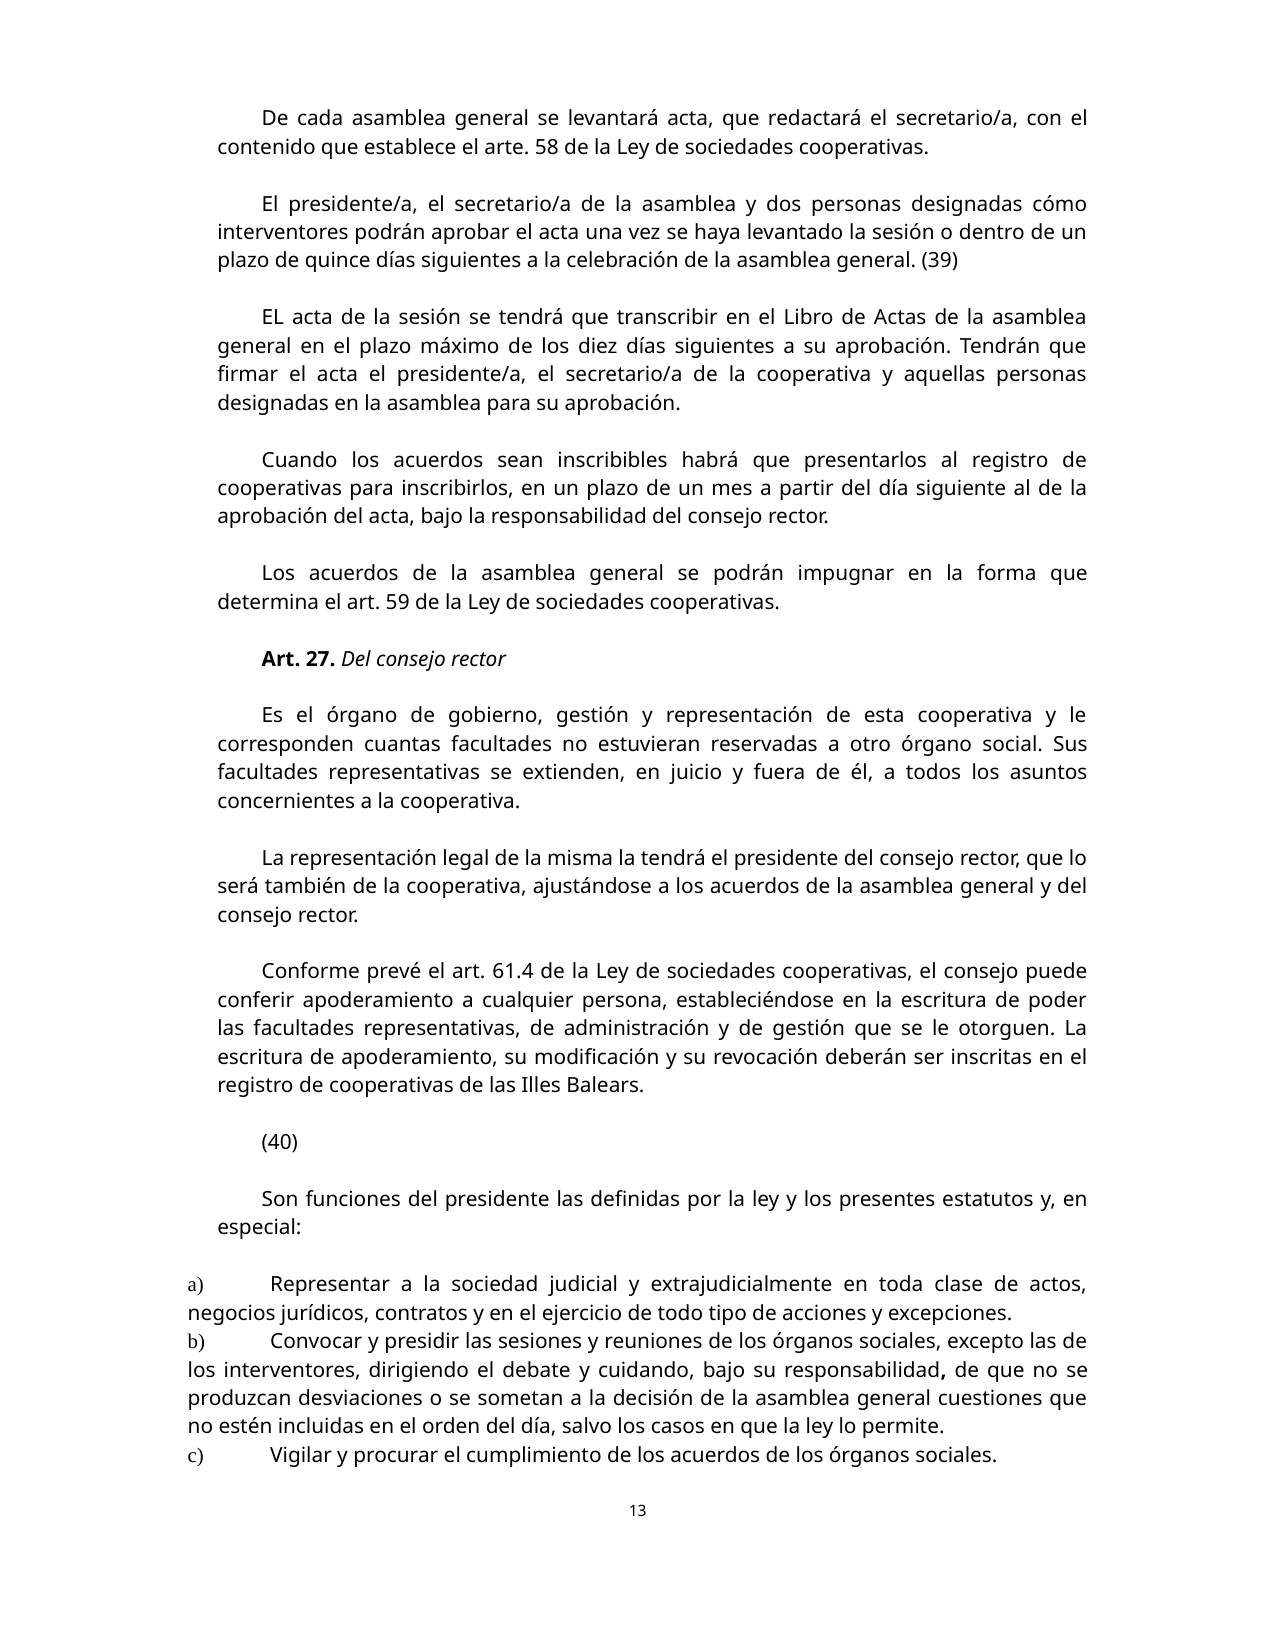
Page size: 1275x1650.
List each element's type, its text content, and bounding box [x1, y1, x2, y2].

text El presidente/a, el secretario/a de la asamblea y dos personas designadas cómo interventores podrán aprobar el acta una vez se haya levantado la sesión o dentro de un plazo de quince días siguientes a la celebración de la asamblea general. (39) [217, 189, 1088, 274]
text Los acuerdos de la asamblea general se podrán impugnar en la forma que determina el art. 59 de la Ley de sociedades cooperativas. [217, 558, 1088, 615]
text La representación legal de la misma la tendrá el presidente del consejo rector, que lo será también de la cooperativa, ajustándose a los acuerdos de la asamblea general y del consejo rector. [217, 843, 1088, 928]
text (40) [217, 1127, 1088, 1156]
text EL acta de la sesión se tendrá que transcribir en el Libro de Actas de la asamblea general en el plazo máximo de los diez días siguientes a su aprobación. Tendrán que firmar el acta el presidente/a, el secretario/a de la cooperativa y aquellas personas designadas en la asamblea para su aprobación. [217, 302, 1088, 416]
text Es el órgano de gobierno, gestión y representación de esta cooperativa y le corresponden cuantas facultades no estuvieran reservadas a otro órgano social. Sus facultades representativas se extienden, en juicio y fuera de él, a todos los asuntos concernientes a la cooperativa. [217, 701, 1088, 814]
list Convocar y presidir las sesiones y reuniones de los órganos sociales, excepto las de los interventores, dirigiendo el debate y cuidando, bajo su responsabilidad, de que no se produzcan desviaciones o se sometan a la decisión de la asamblea general cuestiones que no estén incluidas en el orden del día, salvo los casos en que la ley lo permite. [187, 1326, 1088, 1440]
text Son funciones del presidente las definidas por la ley y los presentes estatutos y, en especial: [217, 1184, 1088, 1241]
text Art. 27. Del consejo rector [217, 644, 1088, 672]
text Cuando los acuerdos sean inscribibles habrá que presentarlos al registro de cooperativas para inscribirlos, en un plazo de un mes a partir del día siguiente al de la aprobación del acta, bajo la responsabilidad del consejo rector. [217, 445, 1088, 530]
list Vigilar y procurar el cumplimiento de los acuerdos de los órganos sociales. [187, 1440, 1088, 1468]
text Conforme prevé el art. 61.4 de la Ley de sociedades cooperativas, el consejo puede conferir apoderamiento a cualquier persona, estableciéndose en la escritura de poder las facultades representativas, de administración y de gestión que se le otorguen. La escritura de apoderamiento, su modificación y su revocación deberán ser inscritas en el registro de cooperativas de las Illes Balears. [217, 957, 1088, 1099]
text De cada asamblea general se levantará acta, que redactará el secretario/a, con el contenido que establece el arte. 58 de la Ley de sociedades cooperativas. [217, 103, 1088, 160]
list Representar a la sociedad judicial y extrajudicialmente en toda clase de actos, negocios jurídicos, contratos y en el ejercicio de todo tipo de acciones y excepciones. [187, 1269, 1088, 1326]
